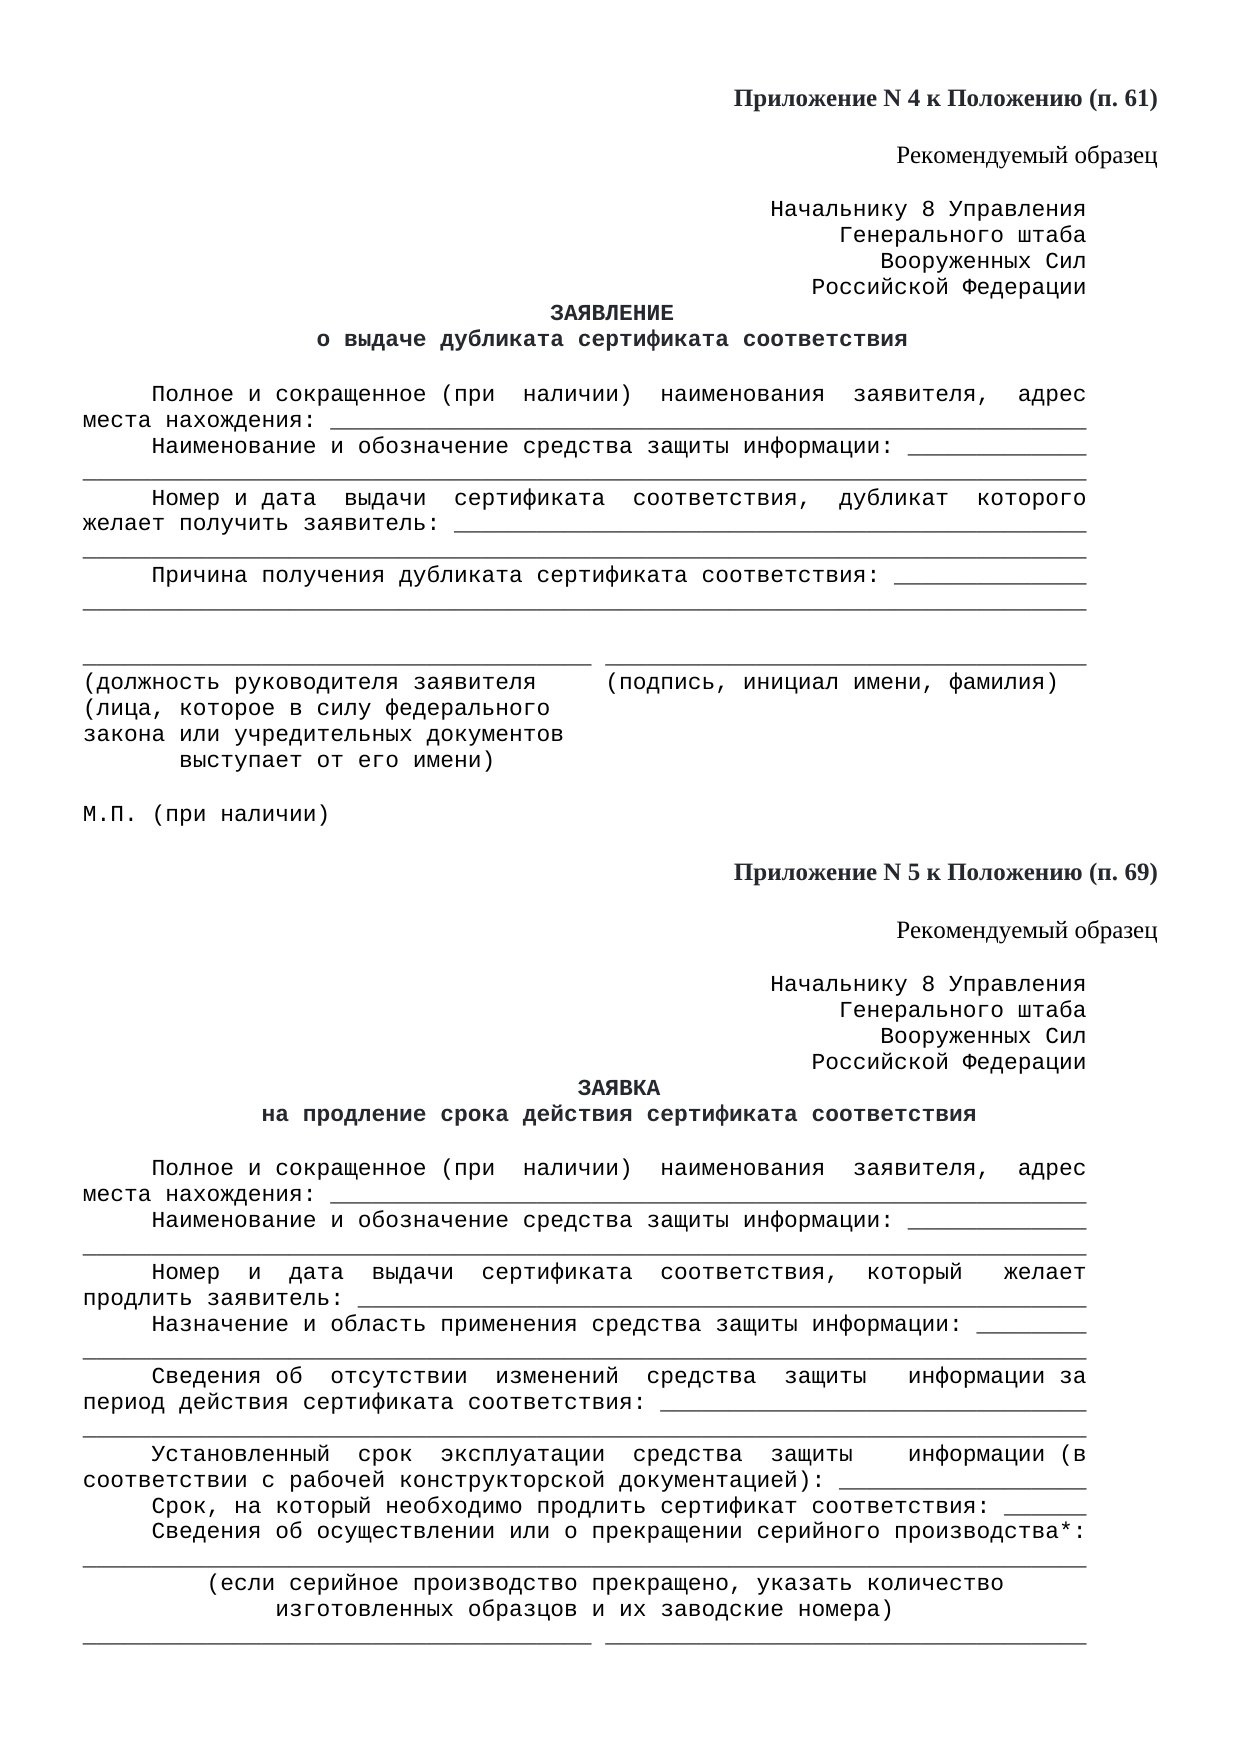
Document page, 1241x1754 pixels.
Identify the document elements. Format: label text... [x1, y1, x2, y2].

text изготовленных образцов и их заводские номера) [83, 1598, 1157, 1624]
text места нахождения: _______________________________________________________ [83, 1183, 1157, 1209]
text _________________________________________________________________________ [83, 538, 1157, 564]
text _________________________________________________________________________ [83, 460, 1157, 486]
text продлить заявитель: _____________________________________________________ [83, 1286, 1157, 1312]
text (должность руководителя заявителя (подпись, инициал имени, фамилия) [83, 670, 1157, 696]
text Наименование и обозначение средства защиты информации: _____________ [83, 434, 1157, 460]
text места нахождения: _______________________________________________________ [83, 408, 1157, 434]
text (если серийное производство прекращено, указать количество [83, 1572, 1157, 1598]
text _________________________________________________________________________ [83, 1338, 1157, 1364]
text желает получить заявитель: ______________________________________________ [83, 512, 1157, 538]
text Приложение N 5 к Положению (п. 69) [83, 857, 1157, 886]
text выступает от его имени) [83, 748, 1157, 774]
text (лица, которое в силу федерального [83, 696, 1157, 722]
text Вооруженных Сил [83, 249, 1157, 276]
text Российской Федерации [83, 1050, 1157, 1076]
text о выдаче дубликата сертификата соответствия [83, 327, 1157, 353]
text Генерального штаба [83, 224, 1157, 249]
text соответствии с рабочей конструкторской документацией): __________________ [83, 1468, 1157, 1494]
text закона или учредительных документов [83, 722, 1157, 748]
text Срок, на который необходимо продлить сертификат соответствия: ______ [83, 1494, 1157, 1520]
text ЗАЯВЛЕНИЕ [83, 301, 1157, 327]
text Рекомендуемый образец [83, 140, 1157, 169]
text Российской Федерации [83, 276, 1157, 301]
text Рекомендуемый образец [83, 915, 1157, 944]
text Сведения об отсутствии изменений средства защиты информации за [83, 1364, 1157, 1390]
text Номер и дата выдачи сертификата соответствия, который желает [83, 1261, 1157, 1286]
text Сведения об осуществлении или о прекращении серийного производства*: [83, 1520, 1157, 1546]
text Номер и дата выдачи сертификата соответствия, дубликат которого [83, 486, 1157, 512]
text _____________________________________ ___________________________________ [83, 644, 1157, 670]
text _________________________________________________________________________ [83, 1234, 1157, 1261]
text Вооруженных Сил [83, 1024, 1157, 1050]
text Полное и сокращенное (при наличии) наименования заявителя, адрес [83, 382, 1157, 408]
text период действия сертификата соответствия: _______________________________ [83, 1390, 1157, 1416]
text _____________________________________ ___________________________________ [83, 1624, 1157, 1649]
text Наименование и обозначение средства защиты информации: _____________ [83, 1209, 1157, 1234]
text Приложение N 4 к Положению (п. 61) [83, 83, 1157, 111]
text Начальнику 8 Управления [83, 198, 1157, 224]
text _________________________________________________________________________ [83, 1546, 1157, 1572]
text М.П. (при наличии) [83, 803, 1157, 829]
text Полное и сокращенное (при наличии) наименования заявителя, адрес [83, 1157, 1157, 1183]
text ЗАЯВКА [83, 1076, 1157, 1102]
text Начальнику 8 Управления [83, 972, 1157, 998]
text на продление срока действия сертификата соответствия [83, 1102, 1157, 1128]
text Установленный срок эксплуатации средства защиты информации (в [83, 1442, 1157, 1468]
text Генерального штаба [83, 998, 1157, 1024]
text Назначение и область применения средства защиты информации: ________ [83, 1312, 1157, 1338]
text Причина получения дубликата сертификата соответствия: ______________ [83, 564, 1157, 589]
text _________________________________________________________________________ [83, 589, 1157, 616]
text _________________________________________________________________________ [83, 1416, 1157, 1442]
